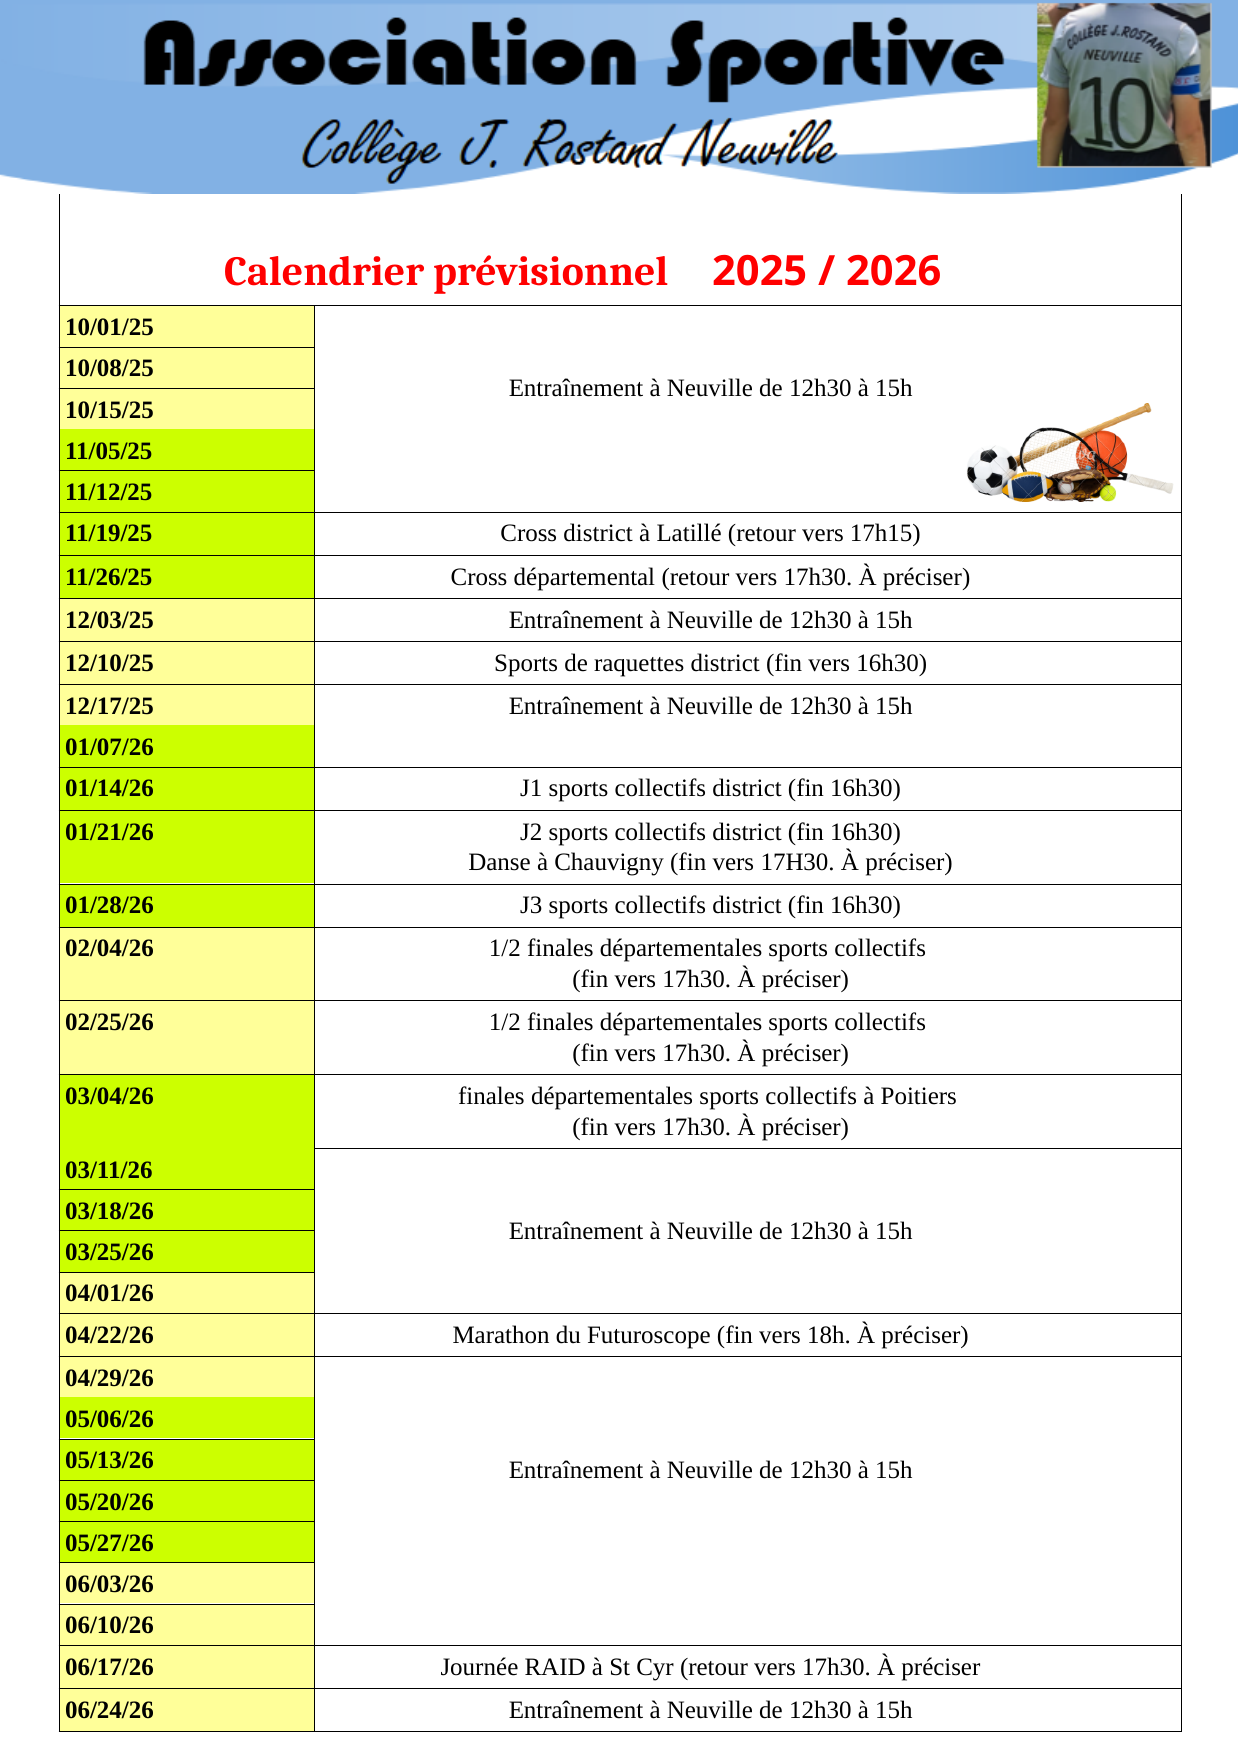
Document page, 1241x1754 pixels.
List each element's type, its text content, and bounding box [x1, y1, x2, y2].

table_cell 1/2 finales départementales sports collectifs (fin vers 17h30. À préciser) [315, 1001, 1181, 1074]
table_cell 27/05/26 [60, 1522, 314, 1562]
table_cell Entraînement à Neuville de 12h30 à 15h [315, 1689, 1181, 1731]
table_cell 03/12/25 [60, 599, 314, 641]
table_cell 08/10/25 [60, 348, 314, 388]
picture [965, 403, 1174, 502]
table_cell 24/06/26 [60, 1689, 314, 1731]
table_cell 29/04/26 [60, 1357, 314, 1397]
table_cell Cross départemental (retour vers 17h30. À préciser) [315, 556, 1181, 598]
table_cell 17/12/25 [60, 685, 314, 725]
table_cell 06/05/26 [60, 1397, 314, 1438]
table_cell Journée RAID à St Cyr (retour vers 17h30. À préciser [315, 1646, 1181, 1688]
table_cell 01/10/25 [60, 306, 314, 347]
table_cell 04/02/26 [60, 928, 314, 1000]
table_cell 1/2 finales départementales sports collectifs (fin vers 17h30. À préciser) [315, 928, 1181, 1000]
picture [0, 0, 1238, 194]
table_cell Entraînement à Neuville de 12h30 à 15h [315, 1357, 1181, 1645]
table_cell 07/01/26 [60, 725, 314, 767]
table_cell 12/11/25 [60, 471, 314, 512]
table_cell 22/04/26 [60, 1314, 314, 1356]
table_cell 14/01/26 [60, 768, 314, 810]
table_cell 21/01/26 [60, 811, 314, 883]
table_cell 01/04/26 [60, 1273, 314, 1313]
table_header Calendrier prévisionnel 2025 / 2026 [60, 194, 1181, 305]
table_cell Entraînement à Neuville de 12h30 à 15h [315, 1149, 1181, 1313]
table_cell 17/06/26 [60, 1646, 314, 1688]
table_cell 19/11/25 [60, 513, 314, 555]
table_cell Entraînement à Neuville de 12h30 à 15h [315, 685, 1181, 767]
table_cell Sports de raquettes district (fin vers 16h30) [315, 642, 1181, 684]
table_cell 10/06/26 [60, 1605, 314, 1645]
table_cell 28/01/26 [60, 885, 314, 927]
table_cell 18/03/26 [60, 1190, 314, 1230]
table_cell Cross district à Latillé (retour vers 17h15) [315, 513, 1181, 555]
table_cell 25/02/26 [60, 1001, 314, 1074]
table_cell 26/11/25 [60, 556, 314, 598]
table_cell 20/05/26 [60, 1481, 314, 1521]
table_cell Marathon du Futuroscope (fin vers 18h. À préciser) [315, 1314, 1181, 1356]
table_cell 05/11/25 [60, 429, 314, 470]
table_cell 04/03/26 [60, 1075, 314, 1148]
table_cell Entraînement à Neuville de 12h30 à 15h [315, 306, 1181, 512]
table_cell 25/03/26 [60, 1231, 314, 1272]
table_cell J2 sports collectifs district (fin 16h30) Danse à Chauvigny (fin vers 17H30. À préciser) [315, 811, 1181, 883]
table_cell 15/10/25 [60, 389, 314, 429]
table_cell finales départementales sports collectifs à Poitiers (fin vers 17h30. À préciser) [315, 1075, 1181, 1148]
table_cell 13/05/26 [60, 1440, 314, 1480]
table_cell 10/12/25 [60, 642, 314, 684]
table_cell J1 sports collectifs district (fin 16h30) [315, 768, 1181, 810]
table_cell Entraînement à Neuville de 12h30 à 15h [315, 599, 1181, 641]
table_cell 03/06/26 [60, 1563, 314, 1603]
table_cell J3 sports collectifs district (fin 16h30) [315, 885, 1181, 927]
table_cell 11/03/26 [60, 1148, 314, 1189]
